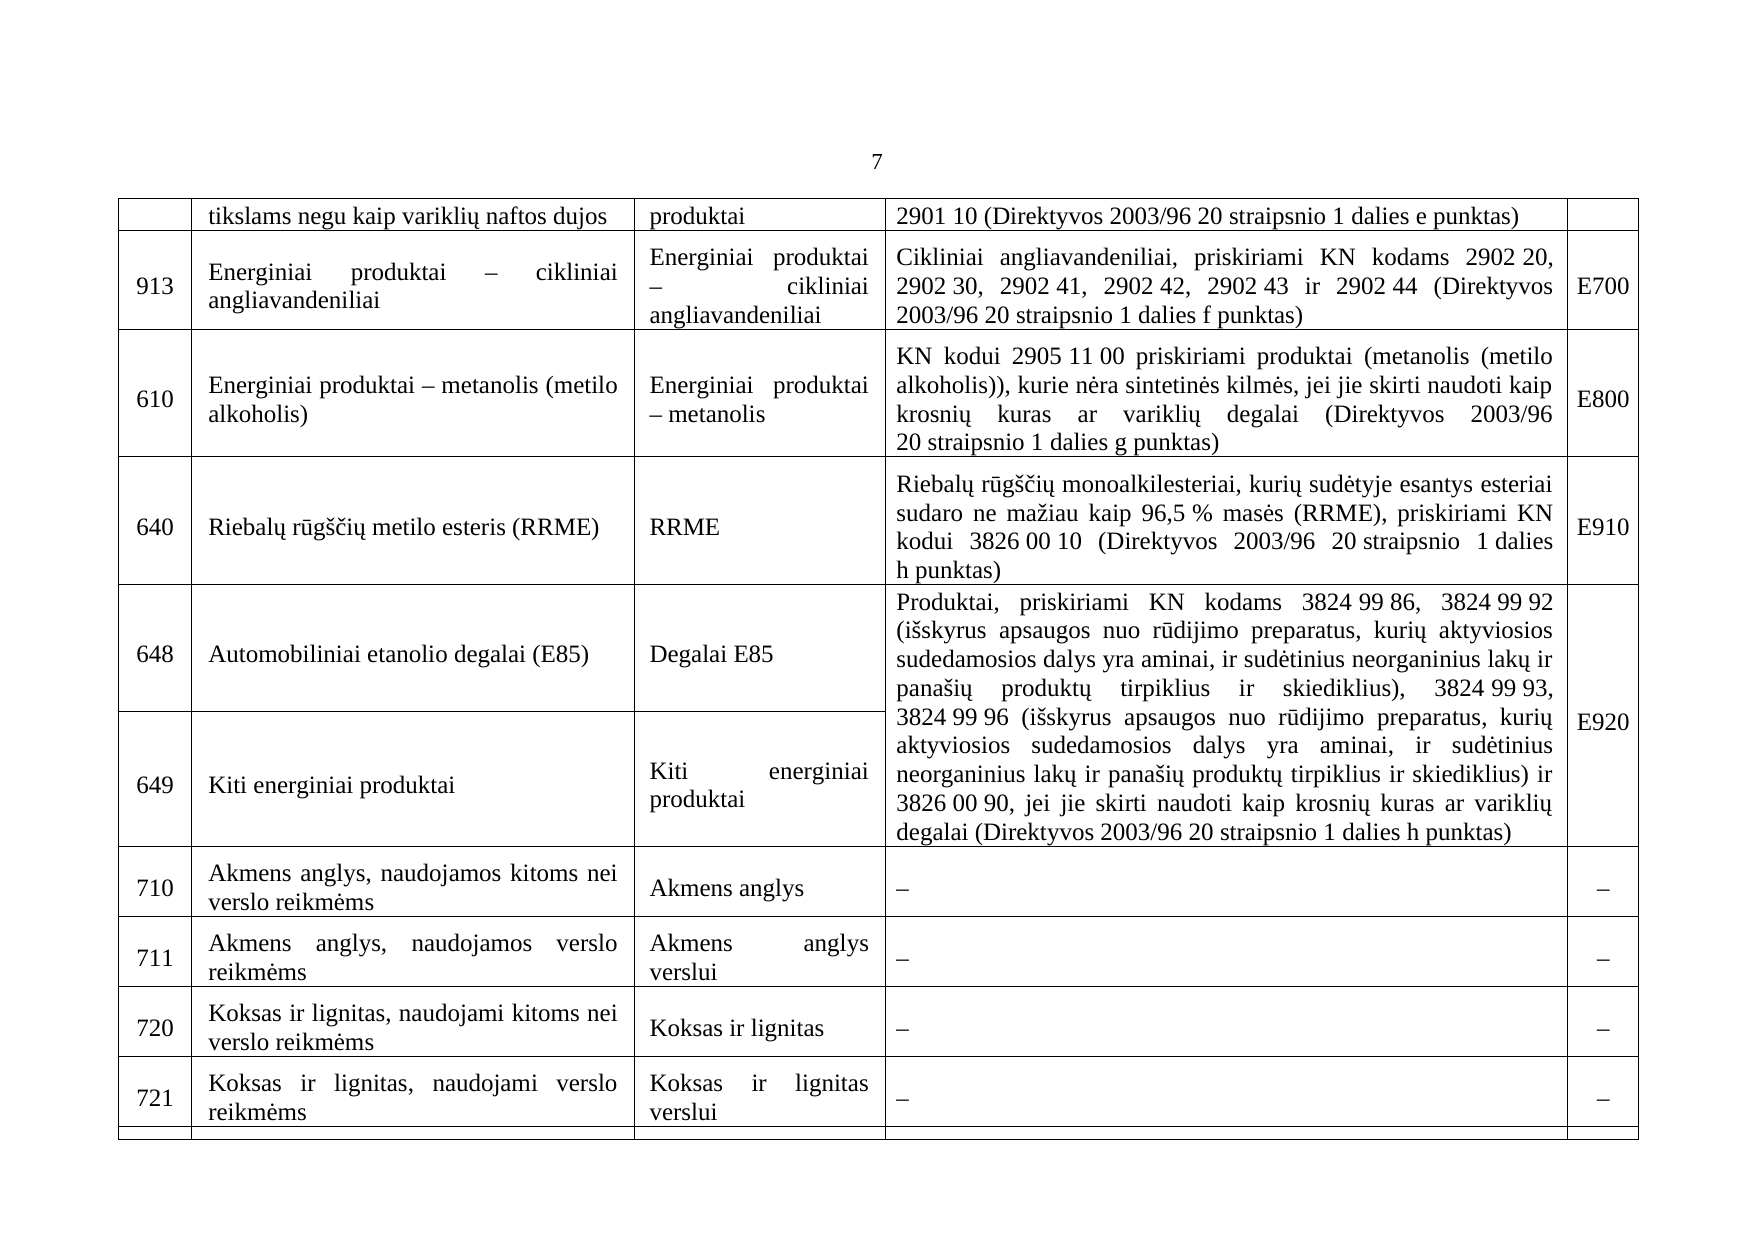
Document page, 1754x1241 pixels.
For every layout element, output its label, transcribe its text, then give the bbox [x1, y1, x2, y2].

table_cell Akmens anglys verslui [635, 917, 885, 986]
table_cell Energiniai produktai – metanolis (metilo alkoholis) [192, 330, 634, 456]
table_cell [119, 199, 191, 230]
table_cell Degalai E85 [635, 585, 885, 711]
table_cell E700 [1568, 231, 1638, 329]
table_cell Akmens anglys, naudojamos kitoms nei verslo reikmėms [192, 847, 634, 916]
table_cell – [886, 847, 1567, 916]
table_cell 610 [119, 330, 191, 456]
table_cell – [886, 1057, 1567, 1126]
table_cell – [1568, 917, 1638, 986]
table_cell 913 [119, 231, 191, 329]
table_cell E910 [1568, 457, 1638, 584]
table_cell 648 [119, 585, 191, 711]
table_cell tikslams negu kaip variklių naftos dujos [192, 199, 634, 230]
table_cell 2901 10 (Direktyvos 2003/96 20 straipsnio 1 dalies e punktas) [886, 199, 1567, 230]
table_cell – [1568, 847, 1638, 916]
table_cell Cikliniai angliavandeniliai, priskiriami KN kodams 2902 20, 2902 30, 2902 41, 2902 42, 2902 43 ir 2902 44 (Direktyvos 2003/96 20 straipsnio 1 dalies f punktas) [886, 231, 1567, 329]
table_cell 711 [119, 917, 191, 986]
table_cell 649 [119, 712, 191, 846]
table_cell – [1568, 1057, 1638, 1126]
table_cell Akmens anglys, naudojamos verslo reikmėms [192, 917, 634, 986]
table_cell E920 [1568, 585, 1638, 846]
table_cell [192, 1127, 634, 1139]
table_cell Koksas ir lignitas, naudojami verslo reikmėms [192, 1057, 634, 1126]
table_cell Produktai, priskiriami KN kodams 3824 99 86, 3824 99 92 (išskyrus apsaugos nuo rūdijimo preparatus, kurių aktyviosios sudedamosios dalys yra aminai, ir sudėtinius neorganinius lakų ir panašių produktų tirpiklius ir skiediklius), 3824 99 93, 3824 99 96 (išskyrus apsaugos nuo rūdijimo preparatus, kurių aktyviosios sudedamosios dalys yra aminai, ir sudėtinius neorganinius lakų ir panašių produktų tirpiklius ir skiediklius) ir 3826 00 90, jei jie skirti naudoti kaip krosnių kuras ar variklių degalai (Direktyvos 2003/96 20 straipsnio 1 dalies h punktas) [886, 585, 1567, 846]
table_cell Akmens anglys [635, 847, 885, 916]
table_cell Koksas ir lignitas [635, 987, 885, 1056]
table_cell [119, 1127, 191, 1139]
table_cell Kiti energiniai produktai [192, 712, 634, 846]
table_cell 710 [119, 847, 191, 916]
table_cell – [886, 917, 1567, 986]
table_cell – [1568, 987, 1638, 1056]
table_cell Riebalų rūgščių monoalkilesteriai, kurių sudėtyje esantys esteriai sudaro ne mažiau kaip 96,5 % masės (RRME), priskiriami KN kodui 3826 00 10 (Direktyvos 2003/96 20 straipsnio 1 dalies h punktas) [886, 457, 1567, 584]
table_cell 720 [119, 987, 191, 1056]
table_cell [1568, 1127, 1638, 1139]
table_cell Riebalų rūgščių metilo esteris (RRME) [192, 457, 634, 584]
table_cell [1568, 199, 1638, 230]
table_cell produktai [635, 199, 885, 230]
table_cell 721 [119, 1057, 191, 1126]
table_cell 640 [119, 457, 191, 584]
table_cell Energiniai produktai – metanolis [635, 330, 885, 456]
table_cell Koksas ir lignitas, naudojami kitoms nei verslo reikmėms [192, 987, 634, 1056]
table_cell Automobiliniai etanolio degalai (E85) [192, 585, 634, 711]
table_cell [886, 1127, 1567, 1139]
table_cell E800 [1568, 330, 1638, 456]
table_cell Koksas ir lignitas verslui [635, 1057, 885, 1126]
table_cell KN kodui 2905 11 00 priskiriami produktai (metanolis (metilo alkoholis)), kurie nėra sintetinės kilmės, jei jie skirti naudoti kaip krosnių kuras ar variklių degalai (Direktyvos 2003/96 20 straipsnio 1 dalies g punktas) [886, 330, 1567, 456]
table_cell [635, 1127, 885, 1139]
table_cell Energiniai produktai – cikliniai angliavandeniliai [635, 231, 885, 329]
table_cell Energiniai produktai – cikliniai angliavandeniliai [192, 231, 634, 329]
table_cell Kiti energiniai produktai [635, 712, 885, 846]
table_cell RRME [635, 457, 885, 584]
table_cell – [886, 987, 1567, 1056]
